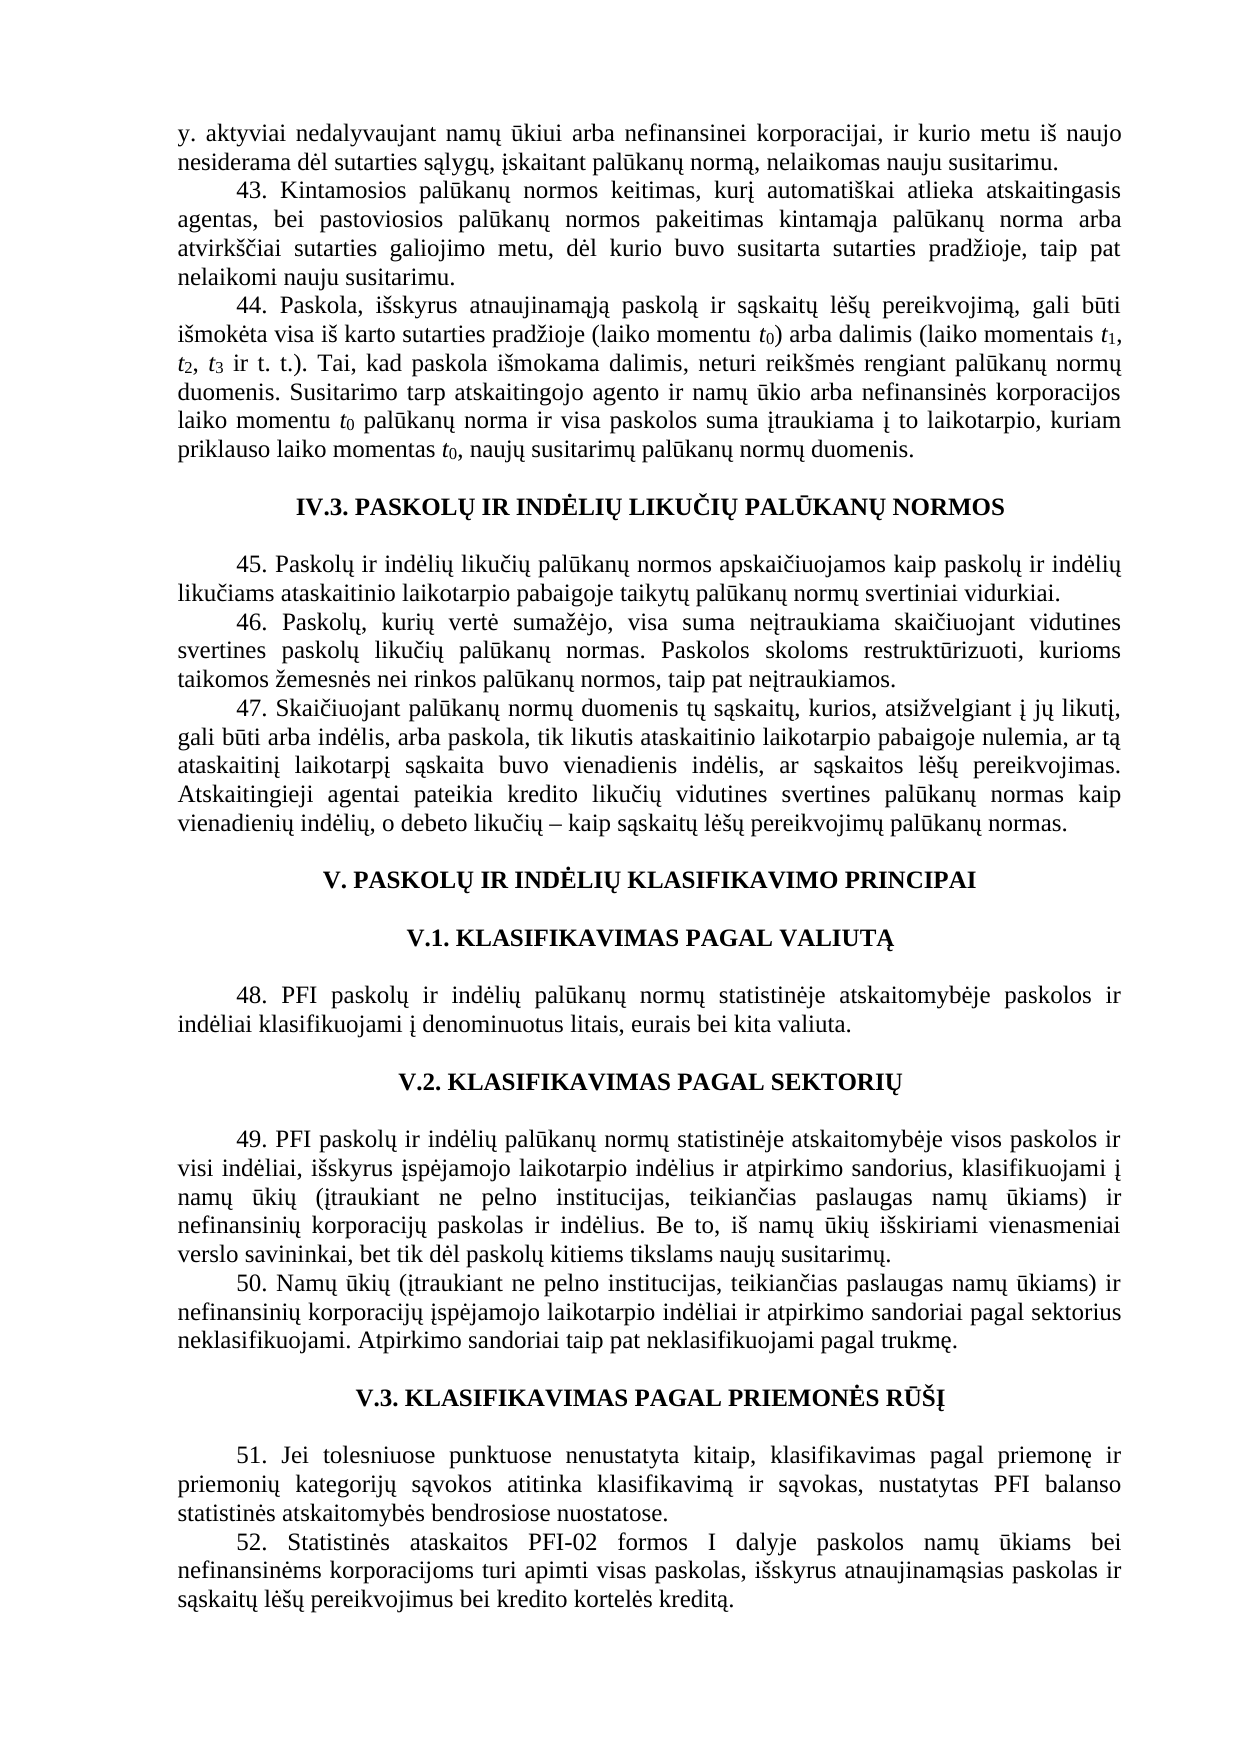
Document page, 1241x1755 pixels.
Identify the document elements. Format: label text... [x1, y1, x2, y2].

text 50. Namų ūkių (įtraukiant ne pelno institucijas, teikiančias paslaugas namų ūkiams) ir nefinansinių korporacijų įspėjamojo laikotarpio indėliai ir atpirkimo sandoriai pagal sektorius neklasifikuojami. Atpirkimo sandoriai taip pat neklasifikuojami pagal trukmę. [177, 1268, 1122, 1354]
text V.3. KLASIFIKAVIMAS PAGAL PRIEMONĖS RŪŠĮ [177, 1383, 1124, 1412]
text V.2. KLASIFIKAVIMAS PAGAL SEKTORIŲ [177, 1067, 1124, 1096]
text V. PASKOLŲ IR INDĖLIŲ KLASIFIKAVIMO PRINCIPAI [177, 866, 1122, 894]
text 47. Skaičiuojant palūkanų normų duomenis tų sąskaitų, kurios, atsižvelgiant į jų likutį, gali būti arba indėlis, arba paskola, tik likutis ataskaitinio laikotarpio pabaigoje nulemia, ar tą ataskaitinį laikotarpį sąskaita buvo vienadienis indėlis, ar sąskaitos lėšų pereikvojimas. Atskaitingieji agentai pateikia kredito likučių vidutines svertines palūkanų normas kaip vienadienių indėlių, o debeto likučių – kaip sąskaitų lėšų pereikvojimų palūkanų normas. [177, 693, 1122, 837]
text IV.3. PASKOLŲ IR INDĖLIŲ LIKUČIŲ PALŪKANŲ NORMOS [177, 492, 1124, 521]
text V.1. KLASIFIKAVIMAS PAGAL VALIUTĄ [177, 923, 1124, 952]
text 49. PFI paskolų ir indėlių palūkanų normų statistinėje atskaitomybėje visos paskolos ir visi indėliai, išskyrus įspėjamojo laikotarpio indėlius ir atpirkimo sandorius, klasifikuojami į namų ūkių (įtraukiant ne pelno institucijas, teikiančias paslaugas namų ūkiams) ir nefinansinių korporacijų paskolas ir indėlius. Be to, iš namų ūkių išskiriami vienasmeniai verslo savininkai, bet tik dėl paskolų kitiems tikslams naujų susitarimų. [177, 1124, 1122, 1268]
text 46. Paskolų, kurių vertė sumažėjo, visa suma neįtraukiama skaičiuojant vidutines svertines paskolų likučių palūkanų normas. Paskolos skoloms restruktūrizuoti, kurioms taikomos žemesnės nei rinkos palūkanų normos, taip pat neįtraukiamos. [177, 607, 1122, 693]
text 48. PFI paskolų ir indėlių palūkanų normų statistinėje atskaitomybėje paskolos ir indėliai klasifikuojami į denominuotus litais, eurais bei kita valiuta. [177, 981, 1122, 1038]
text 45. Paskolų ir indėlių likučių palūkanų normos apskaičiuojamos kaip paskolų ir indėlių likučiams ataskaitinio laikotarpio pabaigoje taikytų palūkanų normų svertiniai vidurkiai. [177, 549, 1122, 607]
text y. aktyviai nedalyvaujant namų ūkiui arba nefinansinei korporacijai, ir kurio metu iš naujo nesiderama dėl sutarties sąlygų, įskaitant palūkanų normą, nelaikomas nauju susitarimu. [177, 118, 1122, 176]
text 52. Statistinės ataskaitos PFI-02 formos I dalyje paskolos namų ūkiams bei nefinansinėms korporacijoms turi apimti visas paskolas, išskyrus atnaujinamąsias paskolas ir sąskaitų lėšų pereikvojimus bei kredito kortelės kreditą. [177, 1527, 1122, 1613]
text 44. Paskola, išskyrus atnaujinamąją paskolą ir sąskaitų lėšų pereikvojimą, gali būti išmokėta visa iš karto sutarties pradžioje (laiko momentu t0) arba dalimis (laiko momentais t1, t2, t3 ir t. t.). Tai, kad paskola išmokama dalimis, neturi reikšmės rengiant palūkanų normų duomenis. Susitarimo tarp atskaitingojo agento ir namų ūkio arba nefinansinės korporacijos laiko momentu t0 palūkanų norma ir visa paskolos suma įtraukiama į to laikotarpio, kuriam priklauso laiko momentas t0, naujų susitarimų palūkanų normų duomenis. [177, 291, 1122, 463]
text 51. Jei tolesniuose punktuose nenustatyta kitaip, klasifikavimas pagal priemonę ir priemonių kategorijų sąvokos atitinka klasifikavimą ir sąvokas, nustatytas PFI balanso statistinės atskaitomybės bendrosiose nuostatose. [177, 1441, 1122, 1527]
text 43. Kintamosios palūkanų normos keitimas, kurį automatiškai atlieka atskaitingasis agentas, bei pastoviosios palūkanų normos pakeitimas kintamąja palūkanų norma arba atvirkščiai sutarties galiojimo metu, dėl kurio buvo susitarta sutarties pradžioje, taip pat nelaikomi nauju susitarimu. [177, 176, 1122, 291]
